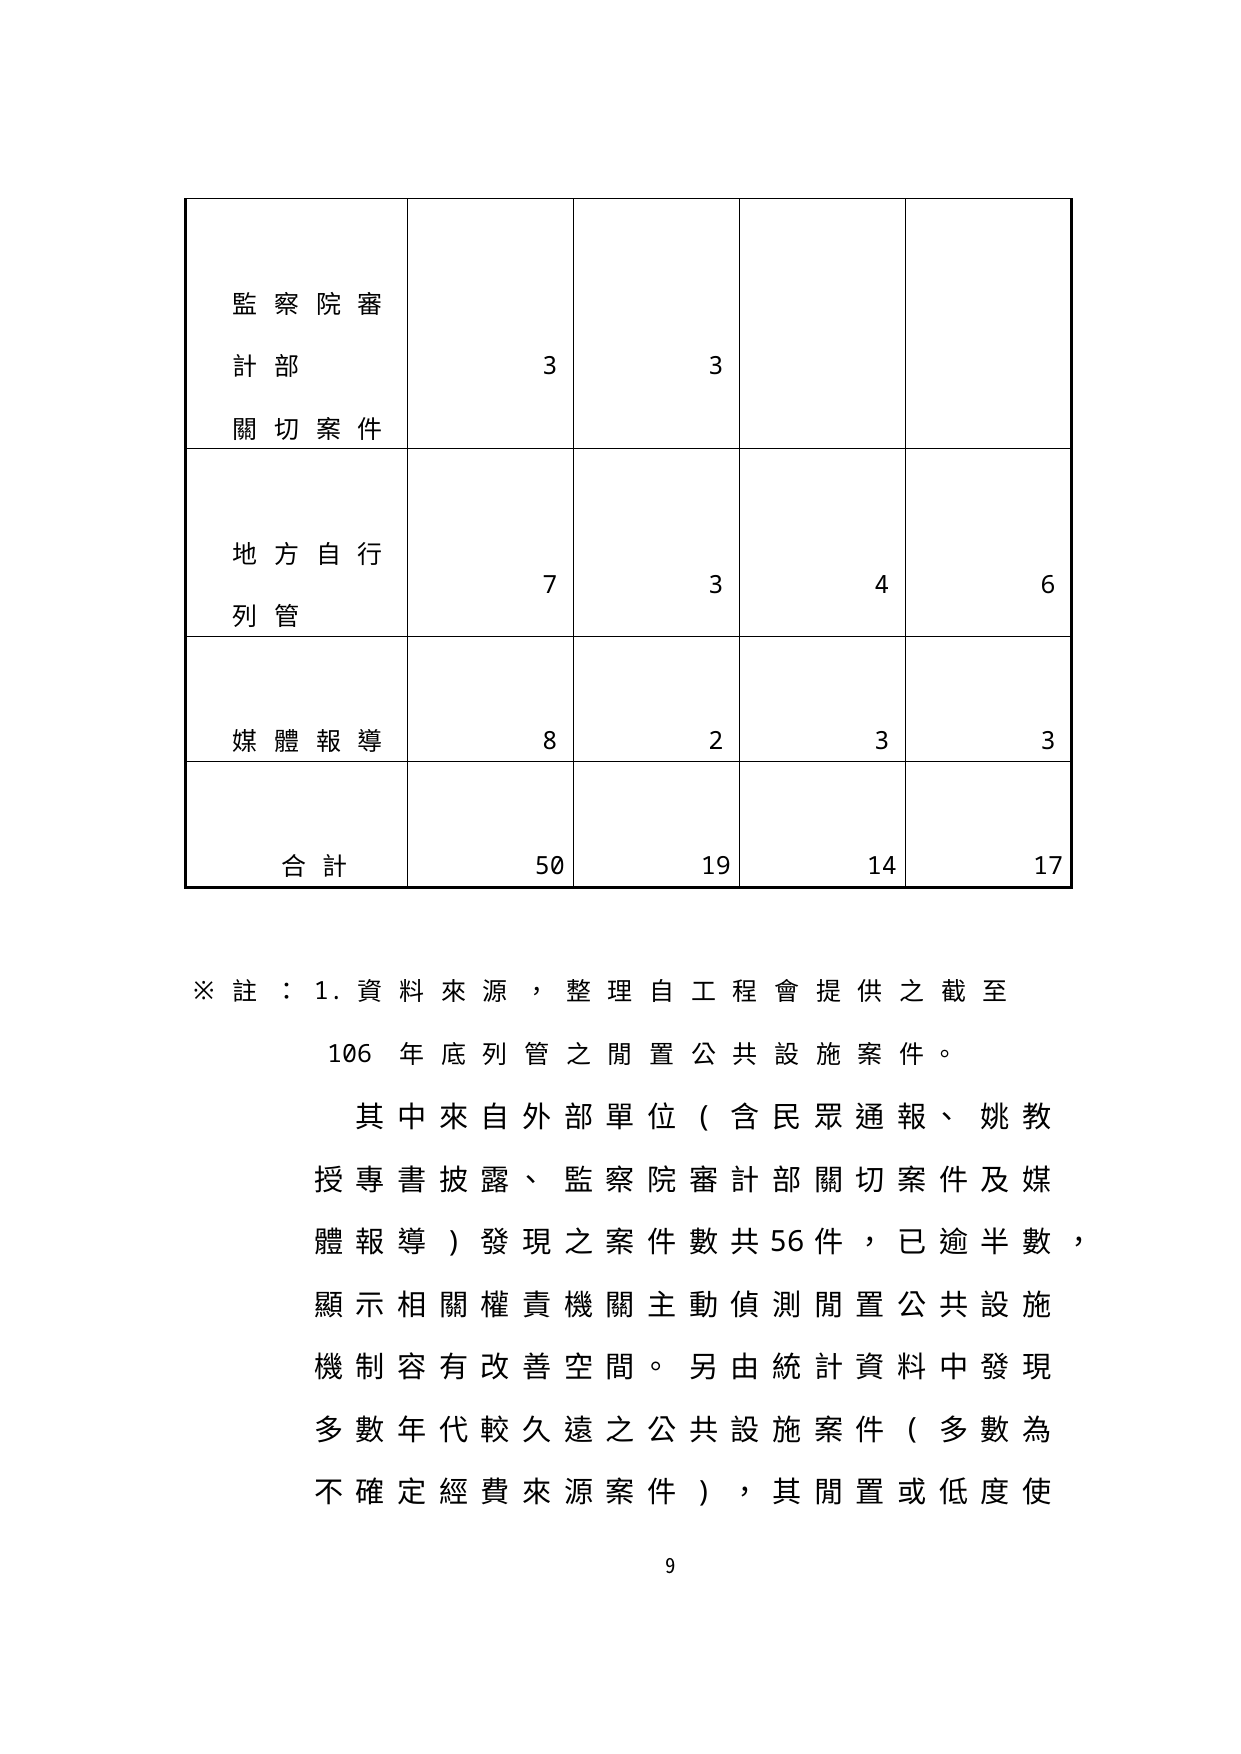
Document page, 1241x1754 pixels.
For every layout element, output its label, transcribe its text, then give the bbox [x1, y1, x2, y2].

table_cell 3 [906, 637, 1070, 761]
table_cell 3 [408, 199, 573, 448]
table_cell 19 [574, 762, 739, 886]
table_cell 3 [740, 637, 905, 761]
table_cell [740, 199, 905, 448]
table_cell 6 [906, 449, 1070, 636]
table_cell 7 [408, 449, 573, 636]
table_cell [906, 199, 1070, 448]
table_cell 監察院審計部 關切案件 [187, 199, 407, 448]
text ※註：1.資料來源，整理自工程會提供之截至106年底列管之閒置公共設施案件。 [183, 948, 1058, 1073]
table_cell 地方自行列管 [187, 449, 407, 636]
table_cell 媒體報導 [187, 637, 407, 761]
table_cell 17 [906, 762, 1070, 886]
table_cell 14 [740, 762, 905, 886]
table_cell 50 [408, 762, 573, 886]
table_cell 3 [574, 199, 739, 448]
table_cell 8 [408, 637, 573, 761]
table_cell 2 [574, 637, 739, 761]
table_cell 4 [740, 449, 905, 636]
table_cell 3 [574, 449, 739, 636]
text 其中來自外部單位(含民眾通報、姚教授專書披露、監察院審計部關切案件及媒體報導)發現之案件數共56件，已逾半數，顯示相關權責機關主動偵測閒置公共設施機制容有改善空間。另由統計資料中發現多數年代較久遠之公共設施案件(多數為不確定經費來源案件)，其閒置或低度使用事實多經媒體報導或姚教授專書披露始列管，亦顯示該等設施之中央目的事業主管機關或設施管理機關對於此等設施管理較為鬆散，故未儘早發現閒置或低度使用情形。 [271, 1073, 1058, 1511]
table_cell 合計 [187, 762, 407, 886]
